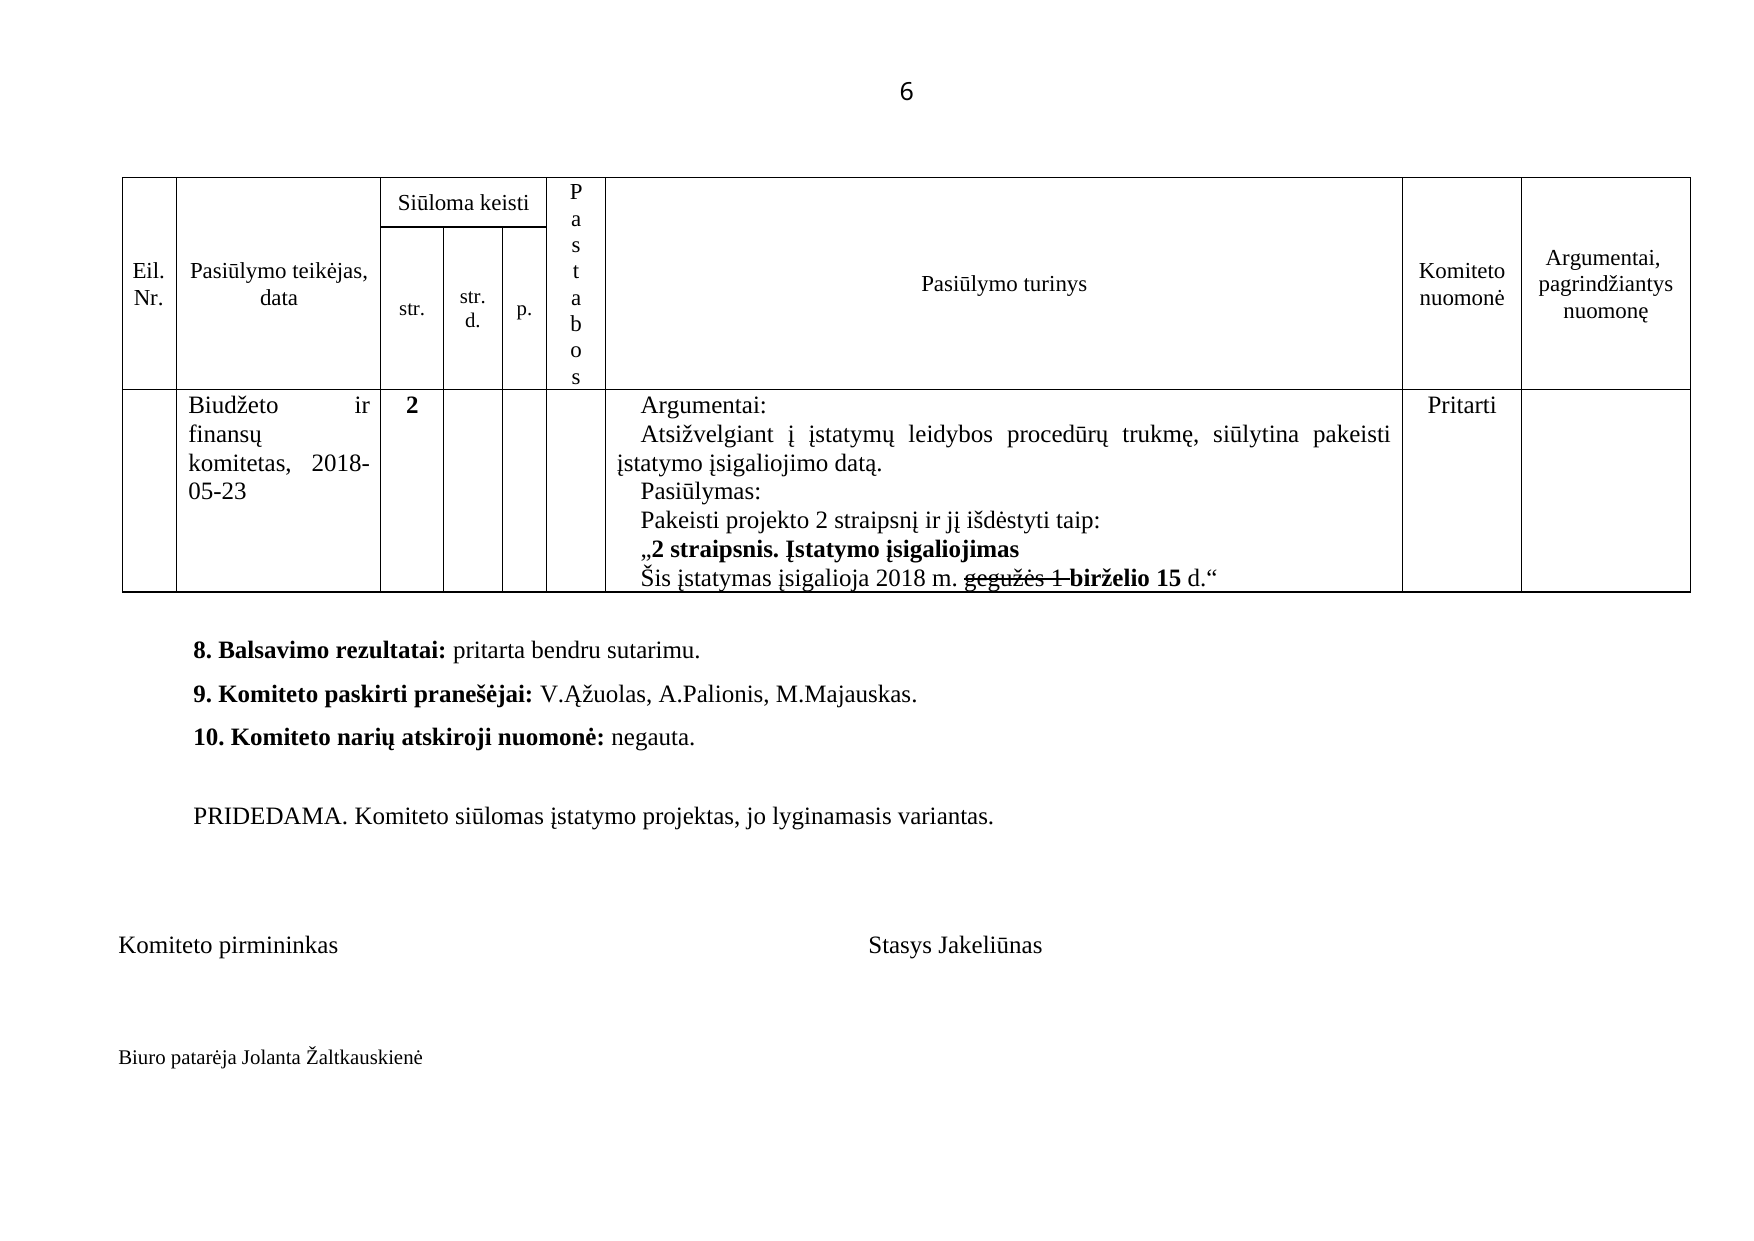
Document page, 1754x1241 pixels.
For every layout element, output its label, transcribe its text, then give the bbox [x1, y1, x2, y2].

text PRIDEDAMA. Komiteto siūlomas įstatymo projektas, jo lyginamasis variantas. [118, 801, 1695, 830]
text 8. Balsavimo rezultatai: pritarta bendru sutarimu. [118, 636, 1695, 664]
table_header Siūloma keisti [381, 178, 546, 226]
table_cell p. [503, 228, 546, 389]
table_header Argumentai, pagrindžiantys nuomonę [1522, 178, 1690, 389]
text 10. Komiteto narių atskiroji nuomonė: negauta. [118, 722, 1695, 751]
table_cell [1522, 390, 1690, 591]
table_cell str. [381, 228, 443, 389]
table_cell [123, 390, 176, 591]
table_cell str. d. [444, 228, 502, 389]
text Biuro patarėja Jolanta Žaltkauskienė [118, 1045, 1695, 1069]
text 9. Komiteto paskirti pranešėjai: V.Ąžuolas, A.Palionis, M.Majauskas. [118, 679, 1695, 707]
table_cell [503, 390, 546, 591]
table_cell [547, 390, 605, 591]
table_cell [444, 390, 502, 591]
table_header Pasiūlymo turinys [606, 178, 1402, 389]
table_header Komiteto nuomonė [1403, 178, 1521, 389]
table_cell 2 [381, 390, 443, 591]
table_header Pasiūlymo teikėjas, data [177, 178, 380, 389]
table_cell Biudžeto ir finansų komitetas, 2018-05-23 [177, 390, 380, 591]
text Komiteto pirmininkas Stasys Jakeliūnas [118, 930, 1695, 959]
table_header Pastabos [547, 178, 605, 389]
table_cell Pritarti [1403, 390, 1521, 591]
table_header Eil. Nr. [123, 178, 176, 389]
table_cell Argumentai: Atsižvelgiant į įstatymų leidybos procedūrų trukmę, siūlytina pakeisti įstatymo įsigaliojimo datą. Pasiūlymas: Pakeisti projekto 2 straipsnį ir jį išdėstyti taip: „2 straipsnis. Įstatymo įsigaliojimas Šis įstatymas įsigalioja 2018 m. gegužės 1 birželio 15 d.“ [606, 390, 1402, 591]
